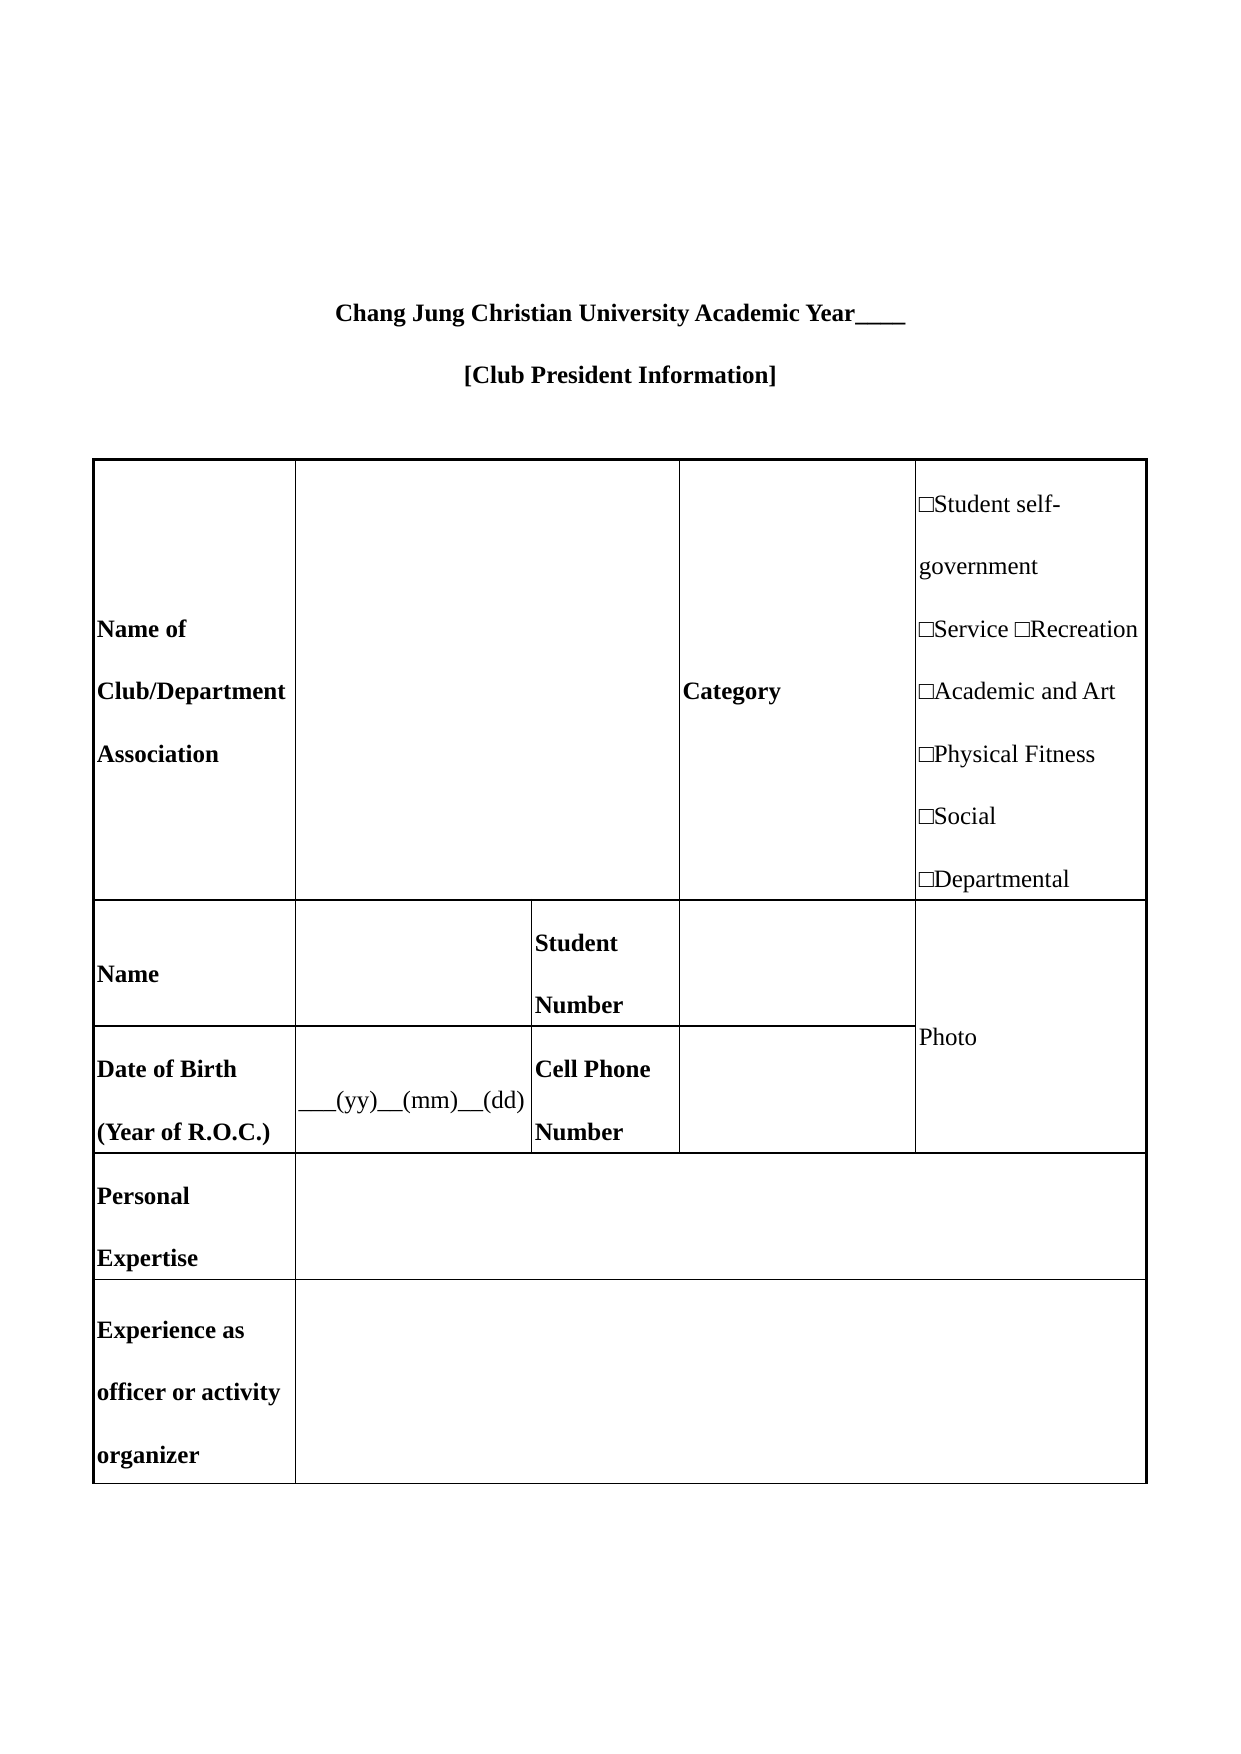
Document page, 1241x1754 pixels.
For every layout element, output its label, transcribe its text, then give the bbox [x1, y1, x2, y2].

table_cell Photo [916, 901, 1145, 1152]
table_header Category [680, 461, 915, 899]
table_cell ___(yy)__(mm)__(dd) [296, 1027, 531, 1152]
table_cell [296, 901, 531, 1025]
table_cell [296, 1280, 1145, 1482]
table_cell Experience as officer or activity organizer [95, 1280, 295, 1482]
table_cell Cell Phone Number [532, 1027, 679, 1152]
table_cell [680, 1027, 915, 1152]
table_cell [296, 1154, 1145, 1278]
text Chang Jung Christian University Academic Year____ [89, 271, 1152, 333]
table_header Name of Club/Department Association [95, 461, 295, 899]
text [Club President Information] [89, 333, 1152, 396]
table_header [296, 461, 679, 899]
table_cell Personal Expertise [95, 1154, 295, 1278]
table_cell [680, 901, 915, 1025]
table_cell Student Number [532, 901, 679, 1025]
table_header □Student self-government □Service □Recreation □Academic and Art □Physical Fitness □Social □Departmental [916, 461, 1145, 899]
table_cell Date of Birth (Year of R.O.C.) [95, 1027, 295, 1152]
table_cell Name [95, 901, 295, 1025]
